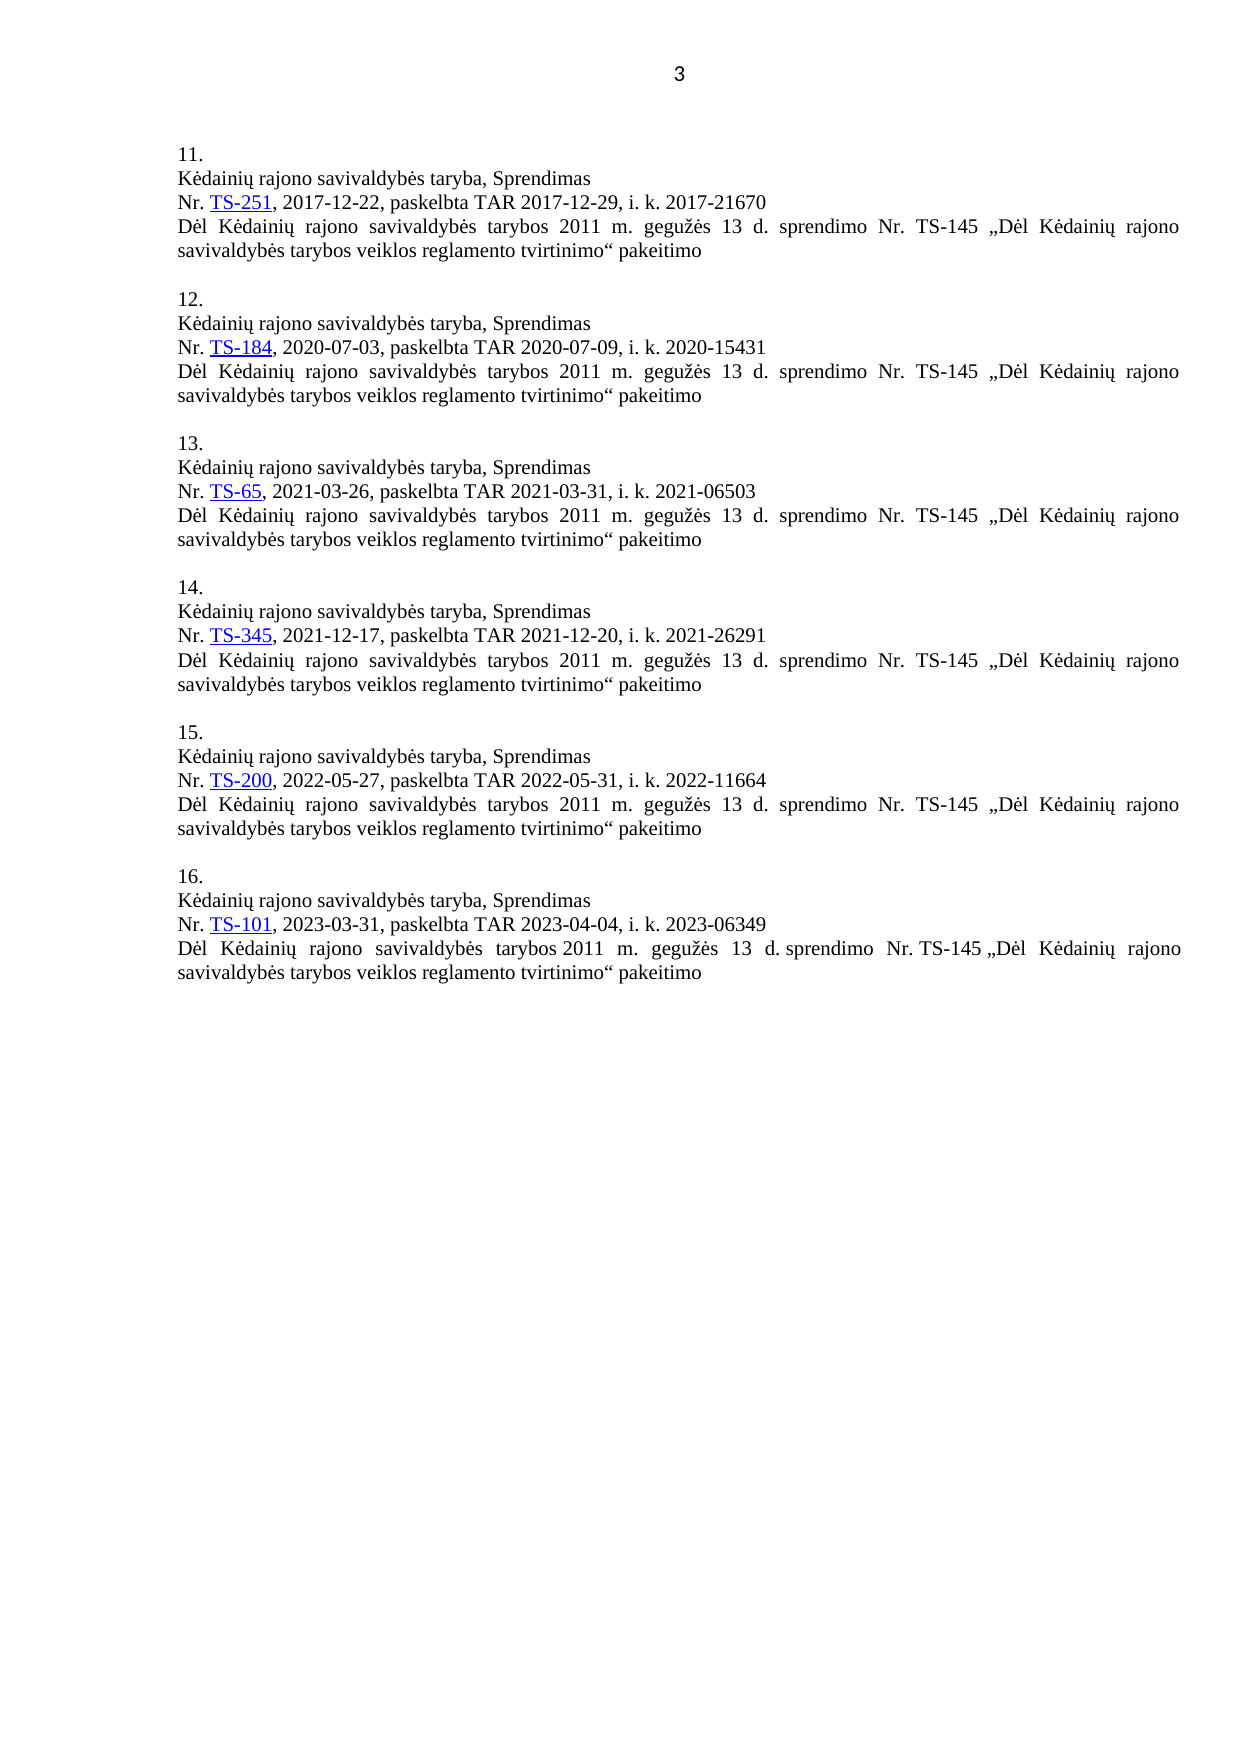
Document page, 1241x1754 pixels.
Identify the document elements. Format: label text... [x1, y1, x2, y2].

text 14. [177, 575, 1181, 599]
text 11. [177, 142, 1181, 166]
text Kėdainių rajono savivaldybės taryba, Sprendimas [177, 311, 1181, 335]
text Kėdainių rajono savivaldybės taryba, Sprendimas [177, 599, 1181, 623]
text Nr. TS-251, 2017-12-22, paskelbta TAR 2017-12-29, i. k. 2017-21670 [177, 190, 1181, 214]
text 13. [177, 431, 1181, 455]
text 15. [177, 720, 1181, 744]
text Dėl Kėdainių rajono savivaldybės tarybos 2011 m. gegužės 13 d. sprendimo Nr. TS-145 „Dėl Kėdainių rajono savivaldybės tarybos veiklos reglamento tvirtinimo“ pakeitimo [177, 503, 1181, 551]
text Dėl Kėdainių rajono savivaldybės tarybos 2011 m. gegužės 13 d. sprendimo Nr. TS-145 „Dėl Kėdainių rajono savivaldybės tarybos veiklos reglamento tvirtinimo“ pakeitimo [177, 214, 1181, 262]
text Nr. TS-345, 2021-12-17, paskelbta TAR 2021-12-20, i. k. 2021-26291 [177, 623, 1181, 647]
text Nr. TS-65, 2021-03-26, paskelbta TAR 2021-03-31, i. k. 2021-06503 [177, 479, 1181, 503]
text Nr. TS-101, 2023-03-31, paskelbta TAR 2023-04-04, i. k. 2023-06349 [177, 912, 1181, 936]
text Nr. TS-184, 2020-07-03, paskelbta TAR 2020-07-09, i. k. 2020-15431 [177, 335, 1181, 359]
text Dėl Kėdainių rajono savivaldybės tarybos 2011 m. gegužės 13 d. sprendimo Nr. TS-145 „Dėl Kėdainių rajono savivaldybės tarybos veiklos reglamento tvirtinimo“ pakeitimo [177, 647, 1181, 696]
text Kėdainių rajono savivaldybės taryba, Sprendimas [177, 888, 1181, 912]
text Kėdainių rajono savivaldybės taryba, Sprendimas [177, 166, 1181, 190]
text Kėdainių rajono savivaldybės taryba, Sprendimas [177, 744, 1181, 768]
text Dėl Kėdainių rajono savivaldybės tarybos 2011 m. gegužės 13 d. sprendimo Nr. TS-145 „Dėl Kėdainių rajono savivaldybės tarybos veiklos reglamento tvirtinimo“ pakeitimo [177, 936, 1181, 984]
text 16. [177, 864, 1181, 888]
text Dėl Kėdainių rajono savivaldybės tarybos 2011 m. gegužės 13 d. sprendimo Nr. TS-145 „Dėl Kėdainių rajono savivaldybės tarybos veiklos reglamento tvirtinimo“ pakeitimo [177, 792, 1181, 840]
text Nr. TS-200, 2022-05-27, paskelbta TAR 2022-05-31, i. k. 2022-11664 [177, 768, 1181, 792]
text 12. [177, 287, 1181, 311]
text Dėl Kėdainių rajono savivaldybės tarybos 2011 m. gegužės 13 d. sprendimo Nr. TS-145 „Dėl Kėdainių rajono savivaldybės tarybos veiklos reglamento tvirtinimo“ pakeitimo [177, 359, 1181, 407]
text Kėdainių rajono savivaldybės taryba, Sprendimas [177, 455, 1181, 479]
